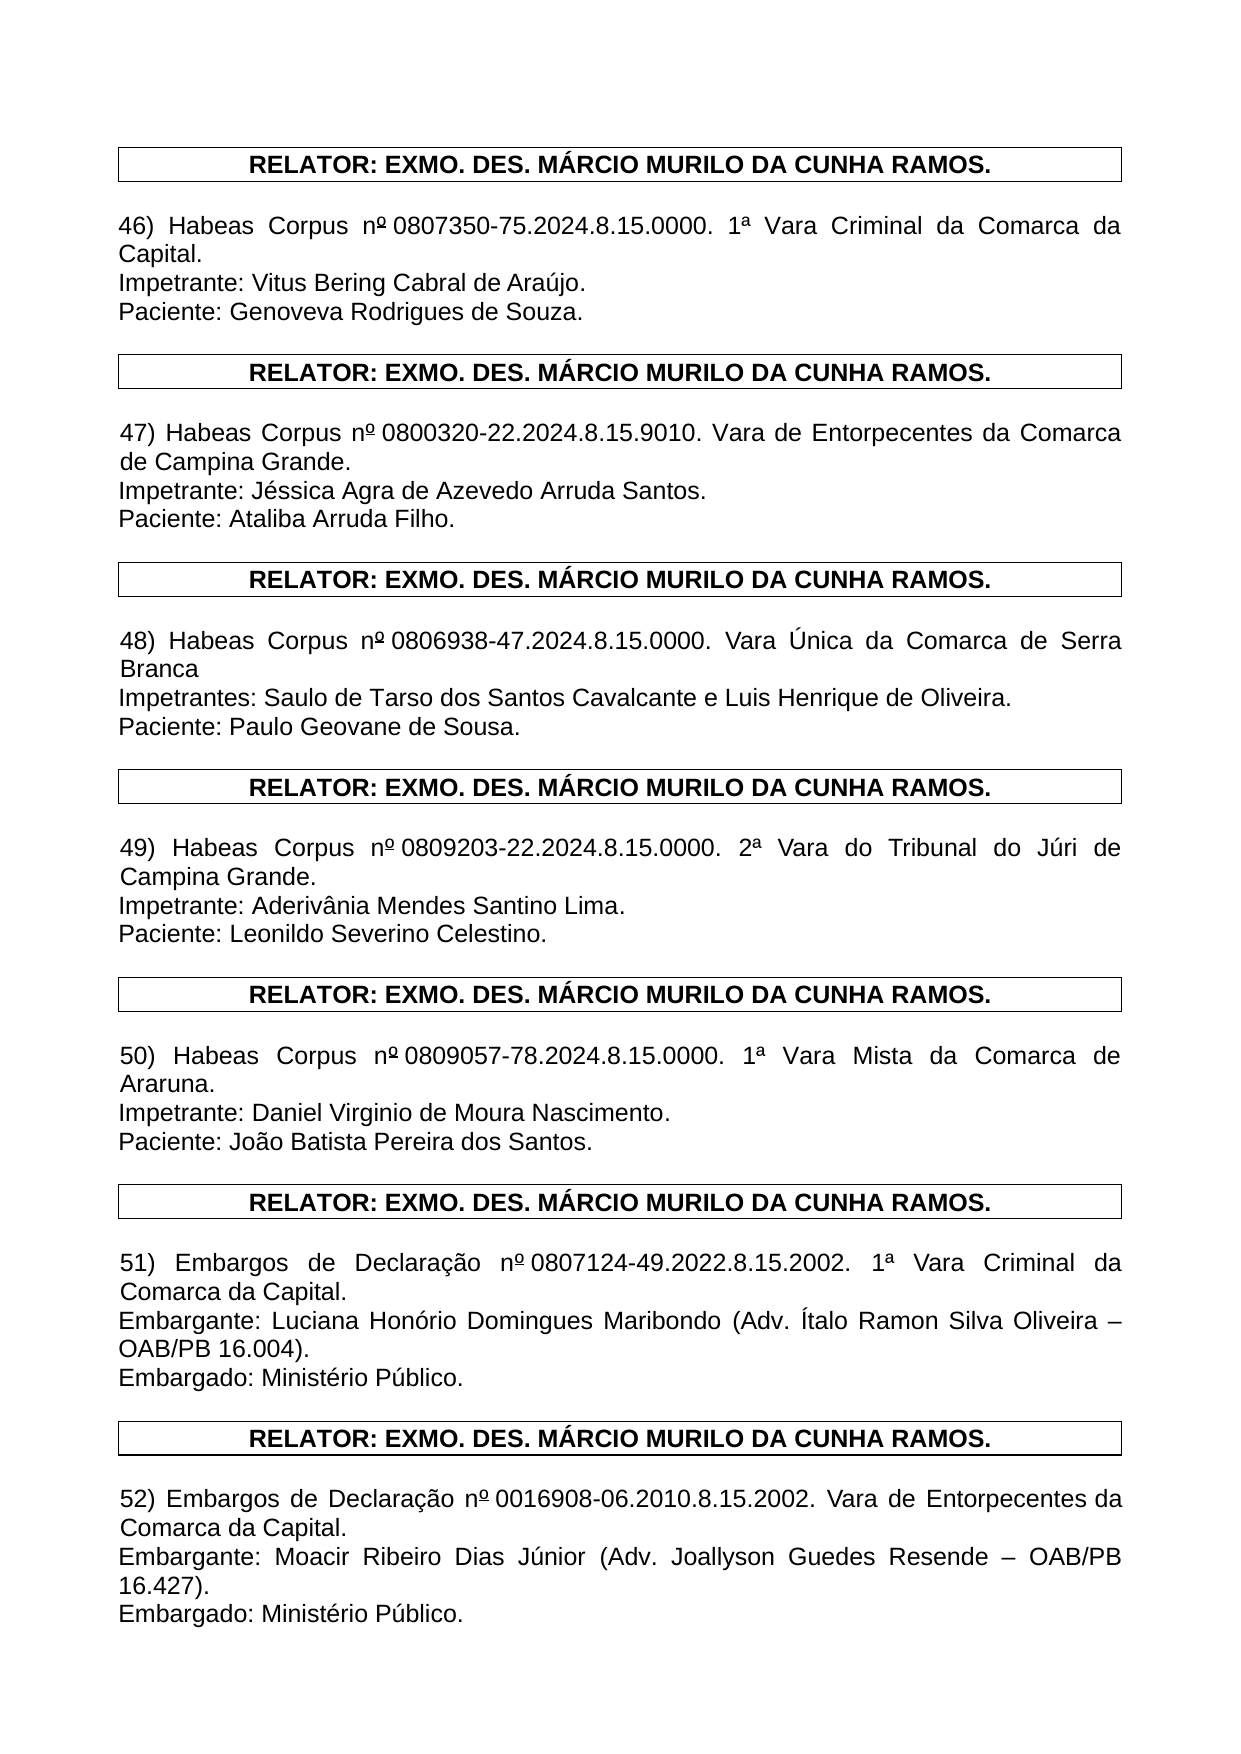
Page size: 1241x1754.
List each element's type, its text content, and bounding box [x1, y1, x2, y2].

text Embargado: Ministério Público. [118, 1363, 1122, 1392]
text RELATOR: EXMO. DES. MÁRCIO MURILO DA CUNHA RAMOS. [119, 770, 1121, 803]
text 50) Habeas Corpus nº 0809057-78.2024.8.15.0000. 1ª Vara Mista da Comarca de Araruna. [119, 1041, 1122, 1098]
text Embargante: Luciana Honório Domingues Maribondo (Adv. Ítalo Ramon Silva Oliveira – OAB/PB 16.004). [118, 1306, 1122, 1363]
text Paciente: Leonildo Severino Celestino. [118, 919, 1122, 948]
text Paciente: Paulo Geovane de Sousa. [118, 712, 1122, 741]
text Embargado: Ministério Público. [118, 1599, 1122, 1628]
text 51) Embargos de Declaração nº 0807124-49.2022.8.15.2002. 1ª Vara Criminal da Comarca da Capital. [119, 1248, 1122, 1306]
text Impetrante: Vitus Bering Cabral de Araújo. [118, 268, 1122, 297]
text RELATOR: EXMO. DES. MÁRCIO MURILO DA CUNHA RAMOS. [119, 978, 1121, 1011]
text Impetrante: Jéssica Agra de Azevedo Arruda Santos. [118, 476, 1122, 504]
text RELATOR: EXMO. DES. MÁRCIO MURILO DA CUNHA RAMOS. [119, 1422, 1121, 1454]
text 46) Habeas Corpus nº 0807350-75.2024.8.15.0000. 1ª Vara Criminal da Comarca da Capital. [118, 211, 1122, 268]
text Paciente: Genoveva Rodrigues de Souza. [118, 297, 1122, 354]
text 49) Habeas Corpus nº 0809203-22.2024.8.15.0000. 2ª Vara do Tribunal do Júri de Campina Grande. [119, 833, 1122, 891]
text Paciente: Ataliba Arruda Filho. [118, 504, 1122, 533]
text Impetrantes: Saulo de Tarso dos Santos Cavalcante e Luis Henrique de Oliveira. [118, 683, 1122, 712]
text RELATOR: EXMO. DES. MÁRCIO MURILO DA CUNHA RAMOS. [119, 1185, 1121, 1218]
text 52) Embargos de Declaração nº 0016908-06.2010.8.15.2002. Vara de Entorpecentes da Comarca da Capital. [119, 1484, 1122, 1542]
text 48) Habeas Corpus nº 0806938-47.2024.8.15.0000. Vara Única da Comarca de Serra Branca [119, 626, 1122, 683]
text 47) Habeas Corpus nº 0800320-22.2024.8.15.9010. Vara de Entorpecentes da Comarca de Campina Grande. [119, 418, 1122, 476]
text Impetrante: Aderivânia Mendes Santino Lima. [118, 891, 1122, 919]
text Impetrante: Daniel Virginio de Moura Nascimento. [118, 1098, 1122, 1127]
text RELATOR: EXMO. DES. MÁRCIO MURILO DA CUNHA RAMOS. [119, 148, 1121, 181]
text Paciente: João Batista Pereira dos Santos. [118, 1127, 1122, 1156]
text RELATOR: EXMO. DES. MÁRCIO MURILO DA CUNHA RAMOS. [119, 563, 1121, 596]
text Embargante: Moacir Ribeiro Dias Júnior (Adv. Joallyson Guedes Resende – OAB/PB 16.427). [118, 1542, 1122, 1599]
text RELATOR: EXMO. DES. MÁRCIO MURILO DA CUNHA RAMOS. [119, 355, 1121, 388]
